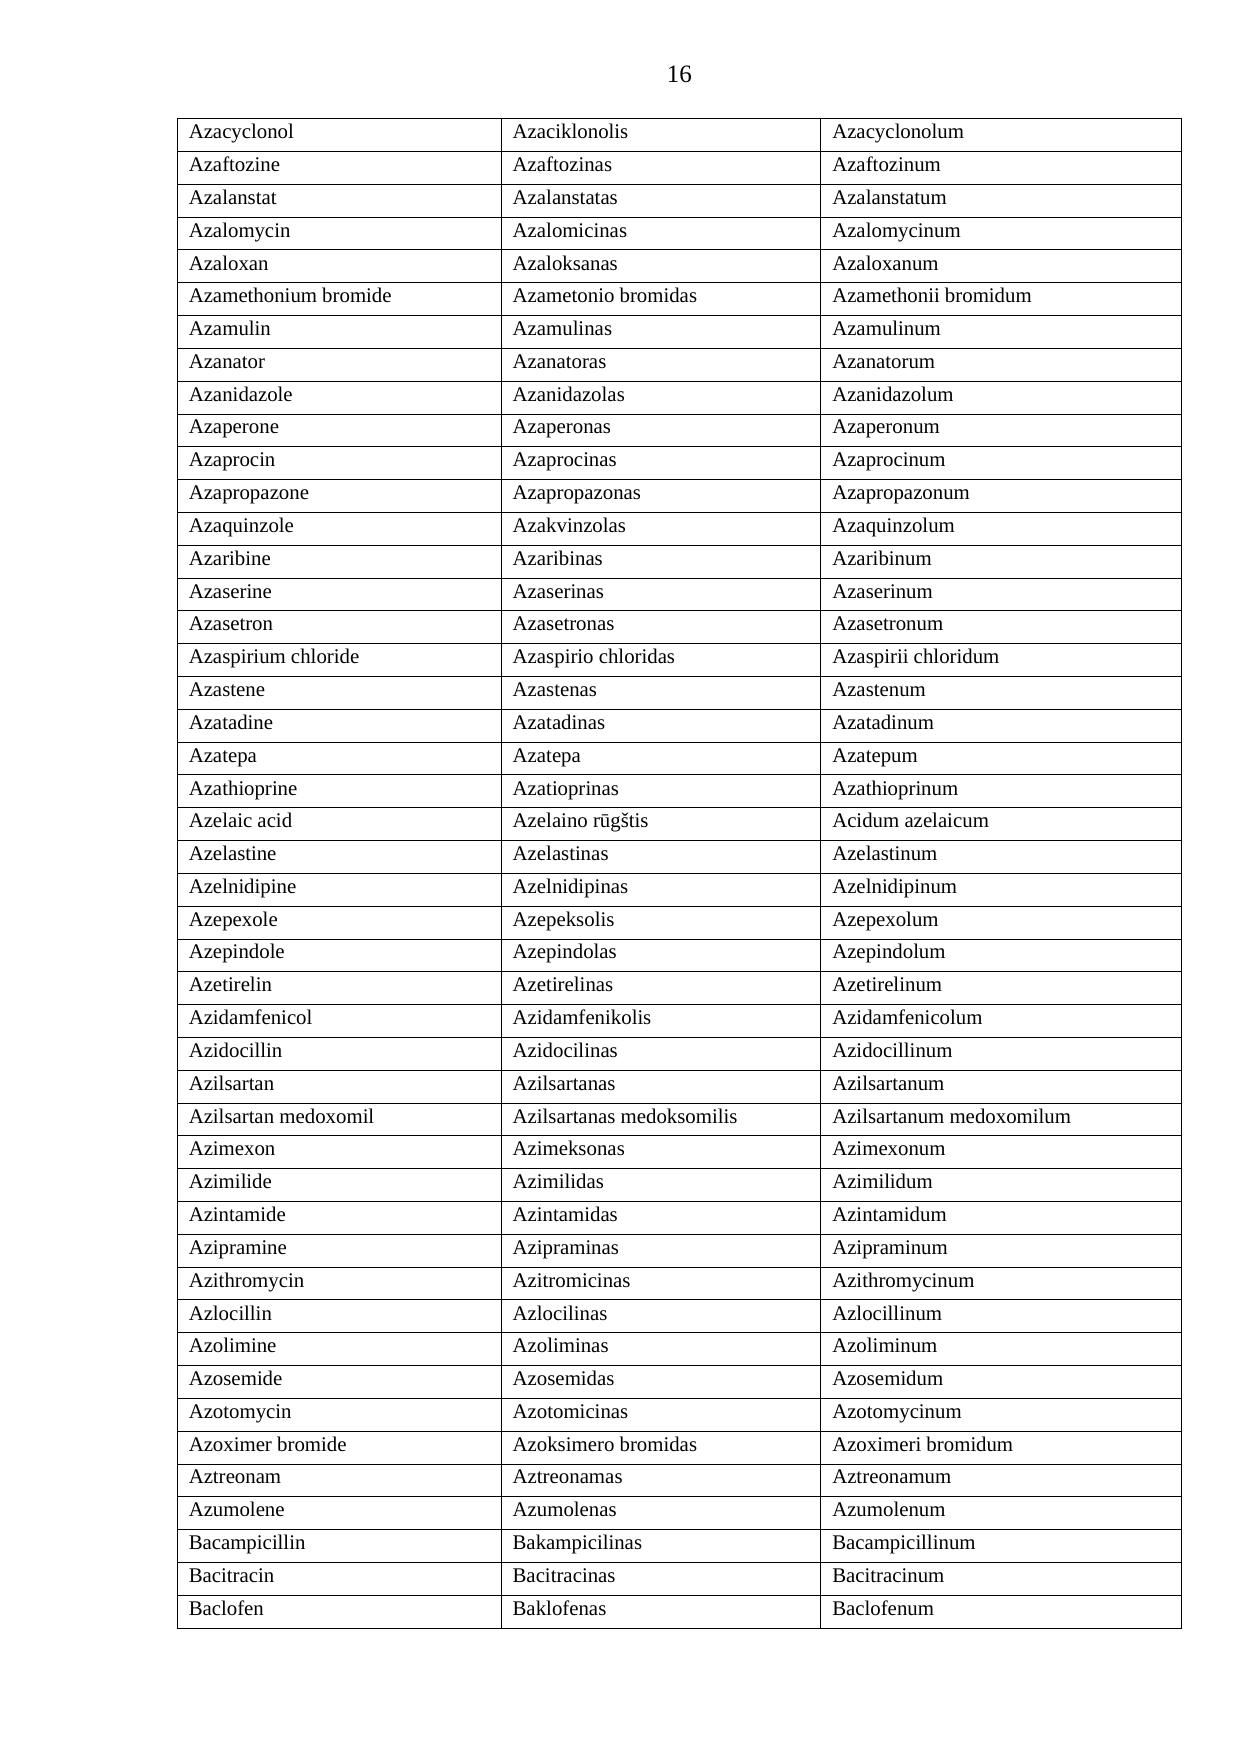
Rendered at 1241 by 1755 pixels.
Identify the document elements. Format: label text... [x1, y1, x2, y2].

table_cell Azaspirium chloride [178, 644, 501, 676]
table_cell Azoximeri bromidum [821, 1432, 1181, 1463]
table_cell Azotomycin [178, 1399, 501, 1431]
table_cell Azapropazonas [502, 480, 820, 512]
table_cell Azilsartan medoxomil [178, 1104, 501, 1135]
table_cell Azepindole [178, 940, 501, 971]
table_cell Bacampicillin [178, 1530, 501, 1562]
table_cell Azanatoras [502, 349, 820, 381]
table_cell Azasetronas [502, 611, 820, 643]
table_cell Azapropazone [178, 480, 501, 512]
table_cell Azalomicinas [502, 218, 820, 249]
table_cell Azathioprine [178, 775, 501, 807]
table_cell Azalanstatas [502, 185, 820, 217]
table_cell Baclofen [178, 1596, 501, 1627]
table_cell Azimeksonas [502, 1136, 820, 1168]
table_cell Azidocillin [178, 1038, 501, 1070]
table_cell Azaserinas [502, 579, 820, 610]
table_cell Azalomycin [178, 218, 501, 249]
table_cell Azintamidum [821, 1202, 1181, 1234]
table_cell Azalanstatum [821, 185, 1181, 217]
table_cell Azelnidipine [178, 874, 501, 906]
table_cell Azaftozinas [502, 152, 820, 184]
table_cell Azotomycinum [821, 1399, 1181, 1431]
table_cell Baclofenum [821, 1596, 1181, 1627]
table_cell Azaprocin [178, 447, 501, 479]
table_cell Azumolene [178, 1497, 501, 1529]
table_cell Azaspirio chloridas [502, 644, 820, 676]
table_cell Azatepa [178, 743, 501, 774]
table_cell Azanator [178, 349, 501, 381]
table_cell Azanidazolum [821, 382, 1181, 413]
table_cell Azepeksolis [502, 907, 820, 938]
table_cell Aztreonamas [502, 1465, 820, 1496]
table_cell Azaquinzole [178, 513, 501, 545]
table_cell Azumolenas [502, 1497, 820, 1529]
table_cell Azlocillin [178, 1300, 501, 1332]
table_cell Azastene [178, 677, 501, 709]
table_cell Azepexole [178, 907, 501, 938]
table_cell Azimexonum [821, 1136, 1181, 1168]
table_cell Azetirelinas [502, 972, 820, 1004]
table_cell Baklofenas [502, 1596, 820, 1627]
table_cell Azacyclonolum [821, 119, 1181, 151]
table_cell Azepindolum [821, 940, 1181, 971]
table_cell Azaribinum [821, 546, 1181, 577]
table_cell Azalanstat [178, 185, 501, 217]
table_cell Azilsartan [178, 1071, 501, 1102]
table_cell Azaciklonolis [502, 119, 820, 151]
table_cell Azlocillinum [821, 1300, 1181, 1332]
table_cell Azaserine [178, 579, 501, 610]
table_cell Azoliminas [502, 1333, 820, 1365]
table_cell Azanidazolas [502, 382, 820, 413]
table_cell Azilsartanum [821, 1071, 1181, 1102]
table_cell Azidamfenicol [178, 1005, 501, 1037]
table_cell Azidocillinum [821, 1038, 1181, 1070]
table_cell Azamulinum [821, 316, 1181, 348]
table_cell Azimilidas [502, 1169, 820, 1201]
table_cell Azelastine [178, 841, 501, 873]
table_cell Azelnidipinum [821, 874, 1181, 906]
table_cell Aztreonamum [821, 1465, 1181, 1496]
table_cell Azumolenum [821, 1497, 1181, 1529]
table_cell Azipramine [178, 1235, 501, 1267]
table_cell Azintamidas [502, 1202, 820, 1234]
table_cell Azametonio bromidas [502, 283, 820, 315]
table_cell Azaribinas [502, 546, 820, 577]
table_cell Azipraminas [502, 1235, 820, 1267]
table_cell Azetirelin [178, 972, 501, 1004]
table_cell Azasetron [178, 611, 501, 643]
table_cell Azaspirii chloridum [821, 644, 1181, 676]
table_cell Bacampicillinum [821, 1530, 1181, 1562]
table_cell Azaserinum [821, 579, 1181, 610]
table_cell Azelaino rūgštis [502, 808, 820, 840]
table_cell Azaloxan [178, 250, 501, 282]
table_cell Azaprocinum [821, 447, 1181, 479]
table_cell Azosemidum [821, 1366, 1181, 1398]
table_cell Azilsartanum medoxomilum [821, 1104, 1181, 1135]
table_cell Azoliminum [821, 1333, 1181, 1365]
table_cell Azithromycin [178, 1268, 501, 1299]
table_cell Azaperonum [821, 415, 1181, 446]
table_cell Azithromycinum [821, 1268, 1181, 1299]
table_cell Azelnidipinas [502, 874, 820, 906]
table_cell Azaftozinum [821, 152, 1181, 184]
table_cell Azakvinzolas [502, 513, 820, 545]
table_cell Azilsartanas medoksomilis [502, 1104, 820, 1135]
table_cell Azaprocinas [502, 447, 820, 479]
table_cell Azetirelinum [821, 972, 1181, 1004]
table_cell Azosemidas [502, 1366, 820, 1398]
table_cell Acidum azelaicum [821, 808, 1181, 840]
table_cell Azelaic acid [178, 808, 501, 840]
table_cell Azoksimero bromidas [502, 1432, 820, 1463]
table_cell Azidocilinas [502, 1038, 820, 1070]
table_cell Azimexon [178, 1136, 501, 1168]
table_cell Azlocilinas [502, 1300, 820, 1332]
table_cell Azalomycinum [821, 218, 1181, 249]
table_cell Aztreonam [178, 1465, 501, 1496]
table_cell Azaribine [178, 546, 501, 577]
table_cell Azaperonas [502, 415, 820, 446]
table_cell Azatioprinas [502, 775, 820, 807]
table_cell Azasetronum [821, 611, 1181, 643]
table_cell Azosemide [178, 1366, 501, 1398]
table_cell Azanatorum [821, 349, 1181, 381]
table_cell Azaloxanum [821, 250, 1181, 282]
table_cell Azelastinas [502, 841, 820, 873]
table_cell Azamethonium bromide [178, 283, 501, 315]
table_cell Azotomicinas [502, 1399, 820, 1431]
table_cell Azatepa [502, 743, 820, 774]
table_cell Azepindolas [502, 940, 820, 971]
table_cell Azolimine [178, 1333, 501, 1365]
table_cell Azapropazonum [821, 480, 1181, 512]
table_cell Bacitracin [178, 1563, 501, 1595]
table_cell Bakampicilinas [502, 1530, 820, 1562]
table_cell Bacitracinum [821, 1563, 1181, 1595]
table_cell Azacyclonol [178, 119, 501, 151]
table_cell Azatadinas [502, 710, 820, 742]
table_cell Azastenum [821, 677, 1181, 709]
table_cell Azilsartanas [502, 1071, 820, 1102]
table_cell Azanidazole [178, 382, 501, 413]
table_cell Azaftozine [178, 152, 501, 184]
table_cell Azaquinzolum [821, 513, 1181, 545]
table_cell Azimilide [178, 1169, 501, 1201]
table_cell Azidamfenicolum [821, 1005, 1181, 1037]
table_cell Bacitracinas [502, 1563, 820, 1595]
table_cell Azaperone [178, 415, 501, 446]
table_cell Azamulin [178, 316, 501, 348]
table_cell Azelastinum [821, 841, 1181, 873]
table_cell Azamulinas [502, 316, 820, 348]
table_cell Azitromicinas [502, 1268, 820, 1299]
table_cell Azoximer bromide [178, 1432, 501, 1463]
table_cell Azastenas [502, 677, 820, 709]
table_cell Azimilidum [821, 1169, 1181, 1201]
table_cell Azamethonii bromidum [821, 283, 1181, 315]
table_cell Azintamide [178, 1202, 501, 1234]
table_cell Azathioprinum [821, 775, 1181, 807]
table_cell Azepexolum [821, 907, 1181, 938]
table_cell Azatepum [821, 743, 1181, 774]
table_cell Azatadinum [821, 710, 1181, 742]
table_cell Azipraminum [821, 1235, 1181, 1267]
table_cell Azidamfenikolis [502, 1005, 820, 1037]
table_cell Azatadine [178, 710, 501, 742]
table_cell Azaloksanas [502, 250, 820, 282]
